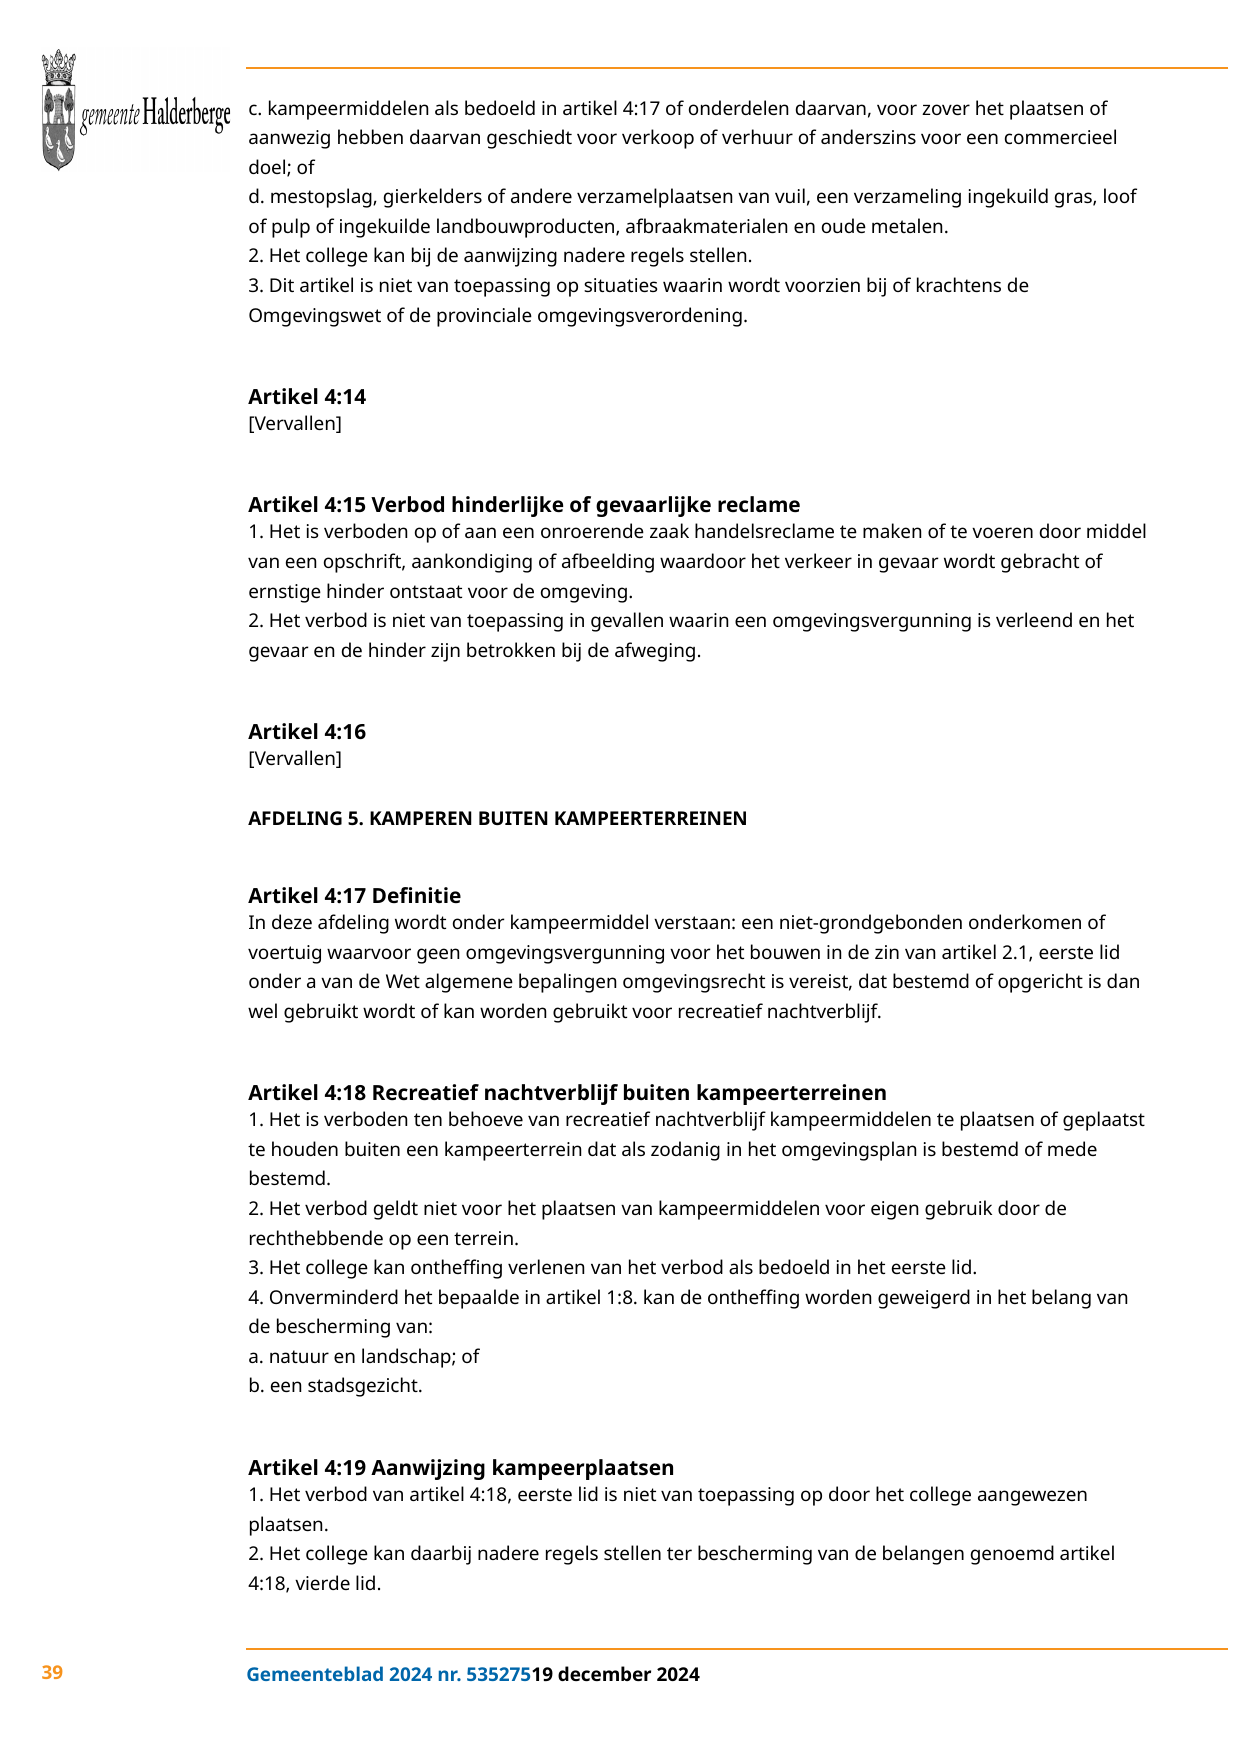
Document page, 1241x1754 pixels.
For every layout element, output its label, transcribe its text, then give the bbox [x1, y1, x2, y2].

text a. natuur en landschap; of [248, 1343, 1152, 1369]
text Artikel 4:17 Definitie [248, 881, 1152, 909]
text 4. Onverminderd het bepaalde in artikel 1:8. kan de ontheffing worden geweigerd in het belang van de bescherming van: [248, 1284, 1152, 1339]
text 1. Het is verboden ten behoeve van recreatief nachtverblijf kampeermiddelen te plaatsen of geplaatst te houden buiten een kampeerterrein dat als zodanig in het omgevingsplan is bestemd of mede bestemd. [248, 1106, 1152, 1191]
text 1. Het is verboden op of aan een onroerende zaak handelsreclame te maken of te voeren door middel van een opschrift, aankondiging of afbeelding waardoor het verkeer in gevaar wordt gebracht of ernstige hinder ontstaat voor de omgeving. [248, 519, 1152, 604]
text 2. Het verbod is niet van toepassing in gevallen waarin een omgevingsvergunning is verleend en het gevaar en de hinder zijn betrokken bij de afweging. [248, 607, 1152, 663]
text Artikel 4:19 Aanwijzing kampeerplaatsen [248, 1453, 1152, 1481]
text 2. Het verbod geldt niet voor het plaatsen van kampeermiddelen voor eigen gebruik door de rechthebbende op een terrein. [248, 1195, 1152, 1251]
text [Vervallen] [248, 410, 1152, 436]
picture [41, 47, 231, 172]
text In deze afdeling wordt onder kampeermiddel verstaan: een niet-grondgebonden onderkomen of voertuig waarvoor geen omgevingsvergunning voor het bouwen in de zin van artikel 2.1, eerste lid onder a van de Wet algemene bepalingen omgevingsrecht is vereist, dat bestemd of opgericht is dan wel gebruikt wordt of kan worden gebruikt voor recreatief nachtverblijf. [248, 909, 1152, 1024]
text Artikel 4:18 Recreatief nachtverblijf buiten kampeerterreinen [248, 1078, 1152, 1106]
text c. kampeermiddelen als bedoeld in artikel 4:17 of onderdelen daarvan, voor zover het plaatsen of aanwezig hebben daarvan geschiedt voor verkoop of verhuur of anderszins voor een commercieel doel; of [248, 95, 1152, 180]
text 2. Het college kan bij de aanwijzing nadere regels stellen. [248, 243, 1152, 268]
text AFDELING 5. KAMPEREN BUITEN KAMPEERTERREINEN [248, 805, 1152, 830]
text Artikel 4:15 Verbod hinderlijke of gevaarlijke reclame [248, 490, 1152, 519]
text b. een stadsgezicht. [248, 1373, 1152, 1398]
text Artikel 4:14 [248, 382, 1152, 410]
text Artikel 4:16 [248, 717, 1152, 746]
text d. mestopslag, gierkelders of andere verzamelplaatsen van vuil, een verzameling ingekuild gras, loof of pulp of ingekuilde landbouwproducten, afbraakmaterialen en oude metalen. [248, 183, 1152, 239]
text 3. Het college kan ontheffing verlenen van het verbod als bedoeld in het eerste lid. [248, 1254, 1152, 1280]
text [Vervallen] [248, 746, 1152, 771]
text 3. Dit artikel is niet van toepassing op situaties waarin wordt voorzien bij of krachtens de Omgevingswet of de provinciale omgevingsverordening. [248, 272, 1152, 328]
text 1. Het verbod van artikel 4:18, eerste lid is niet van toepassing op door het college aangewezen plaatsen. [248, 1481, 1152, 1536]
text 2. Het college kan daarbij nadere regels stellen ter bescherming van de belangen genoemd artikel 4:18, vierde lid. [248, 1540, 1152, 1596]
